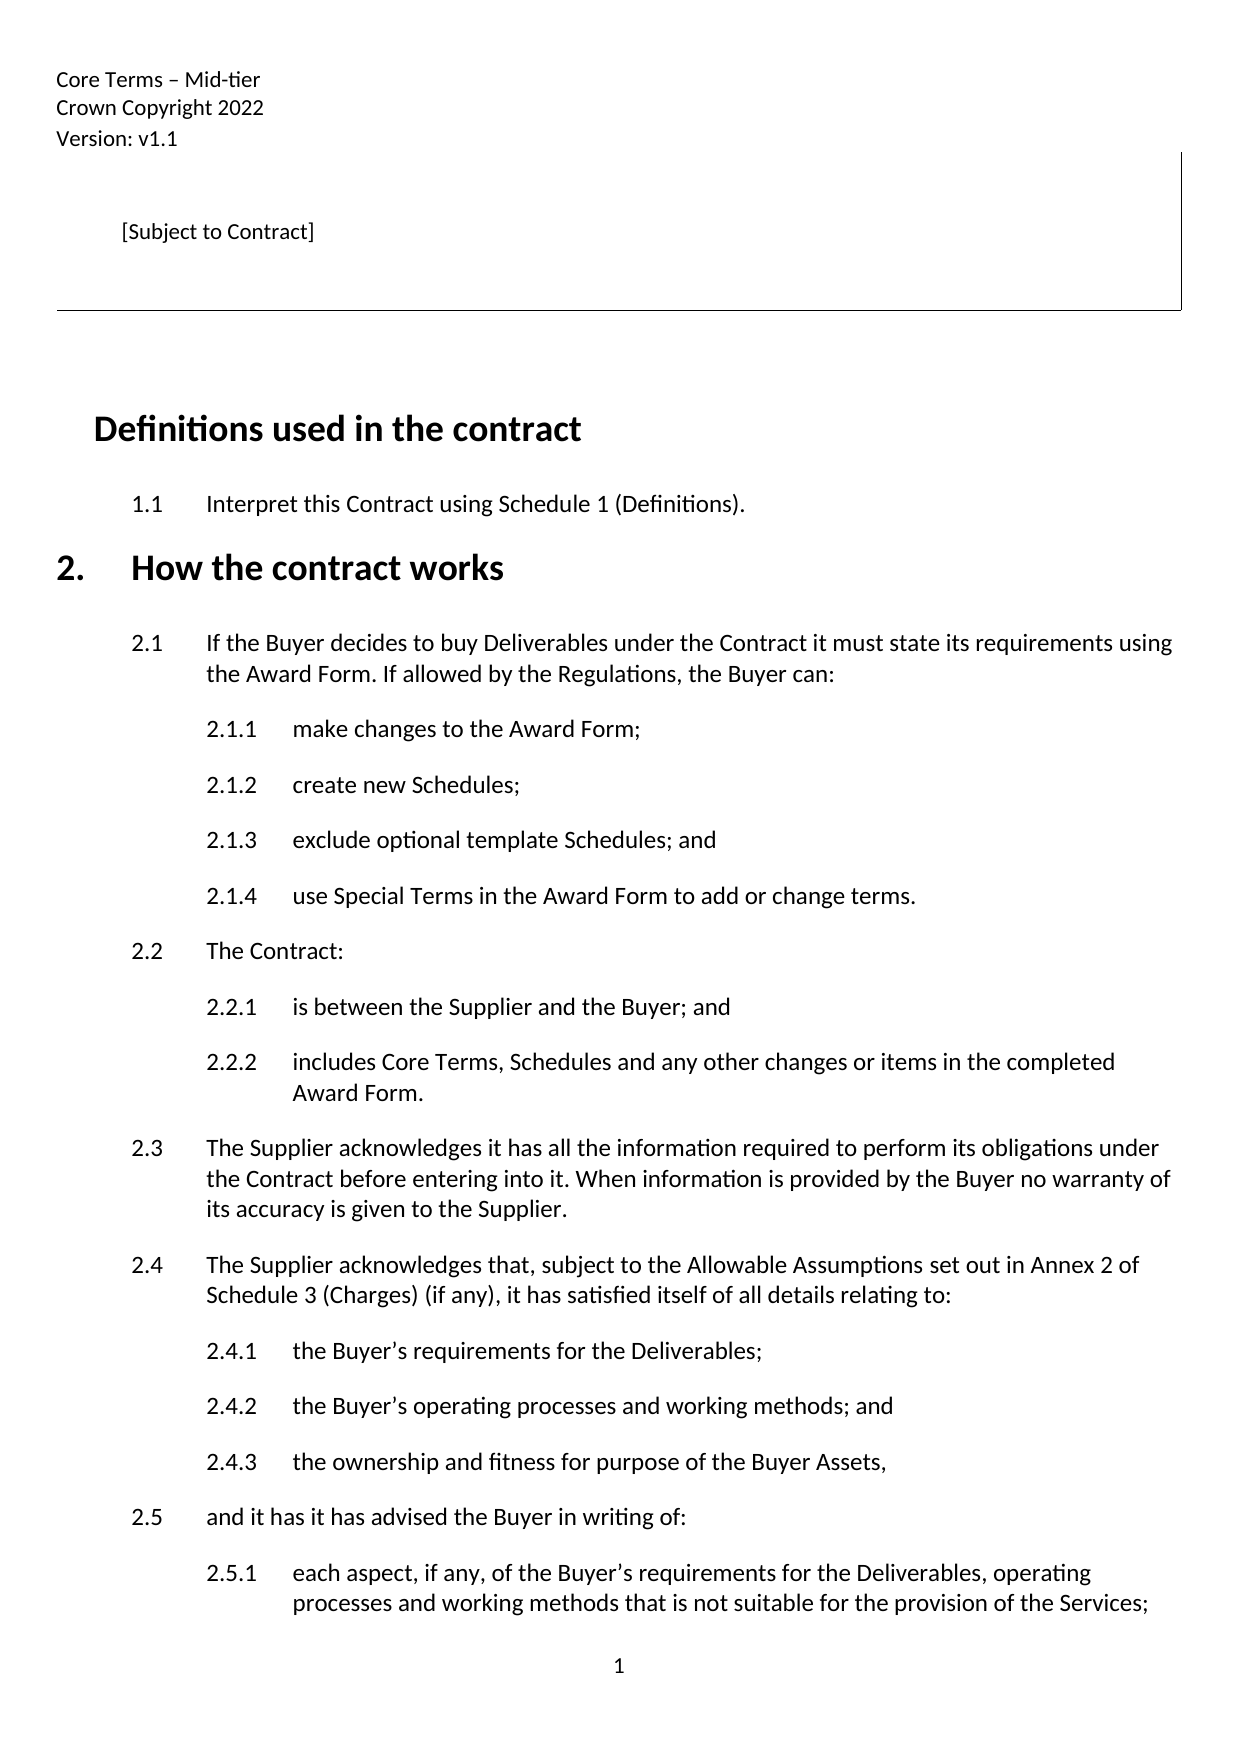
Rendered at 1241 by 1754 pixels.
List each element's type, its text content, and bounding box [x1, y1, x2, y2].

subtitle Definitions used in the contract [94, 405, 1181, 451]
subtitle The Supplier acknowledges that, subject to the Allowable Assumptions set out in Annex 2 of Schedule 3 (Charges) (if any), it has satisfied itself of all details relating to: [131, 1249, 1181, 1310]
subtitle The Contract: [131, 935, 1181, 966]
subtitle the Buyer’s requirements for the Deliverables; [206, 1335, 1181, 1366]
subtitle create new Schedules; [206, 769, 1181, 799]
subtitle includes Core Terms, Schedules and any other changes or items in the completed Award Form. [206, 1046, 1181, 1107]
subtitle the ownership and fitness for purpose of the Buyer Assets, [206, 1446, 1181, 1477]
subtitle Interpret this Contract using Schedule 1 (Definitions). [131, 488, 1181, 519]
subtitle The Supplier acknowledges it has all the information required to perform its obligations under the Contract before entering into it. When information is provided by the Buyer no warranty of its accuracy is given to the Supplier. [131, 1132, 1181, 1224]
subtitle is between the Supplier and the Buyer; and [206, 991, 1181, 1021]
subtitle make changes to the Award Form; [206, 713, 1181, 744]
subtitle and it has it has advised the Buyer in writing of: [131, 1502, 1181, 1532]
subtitle use Special Terms in the Award Form to add or change terms. [206, 880, 1181, 910]
subtitle If the Buyer decides to buy Deliverables under the Contract it must state its requirements using the Award Form. If allowed by the Regulations, the Buyer can: [131, 627, 1181, 688]
subtitle each aspect, if any, of the Buyer’s requirements for the Deliverables, operating processes and working methods that is not suitable for the provision of the Services; [206, 1557, 1181, 1618]
subtitle exclude optional template Schedules; and [206, 824, 1181, 855]
subtitle How the contract works [56, 544, 1181, 590]
subtitle the Buyer’s operating processes and working methods; and [206, 1391, 1181, 1421]
